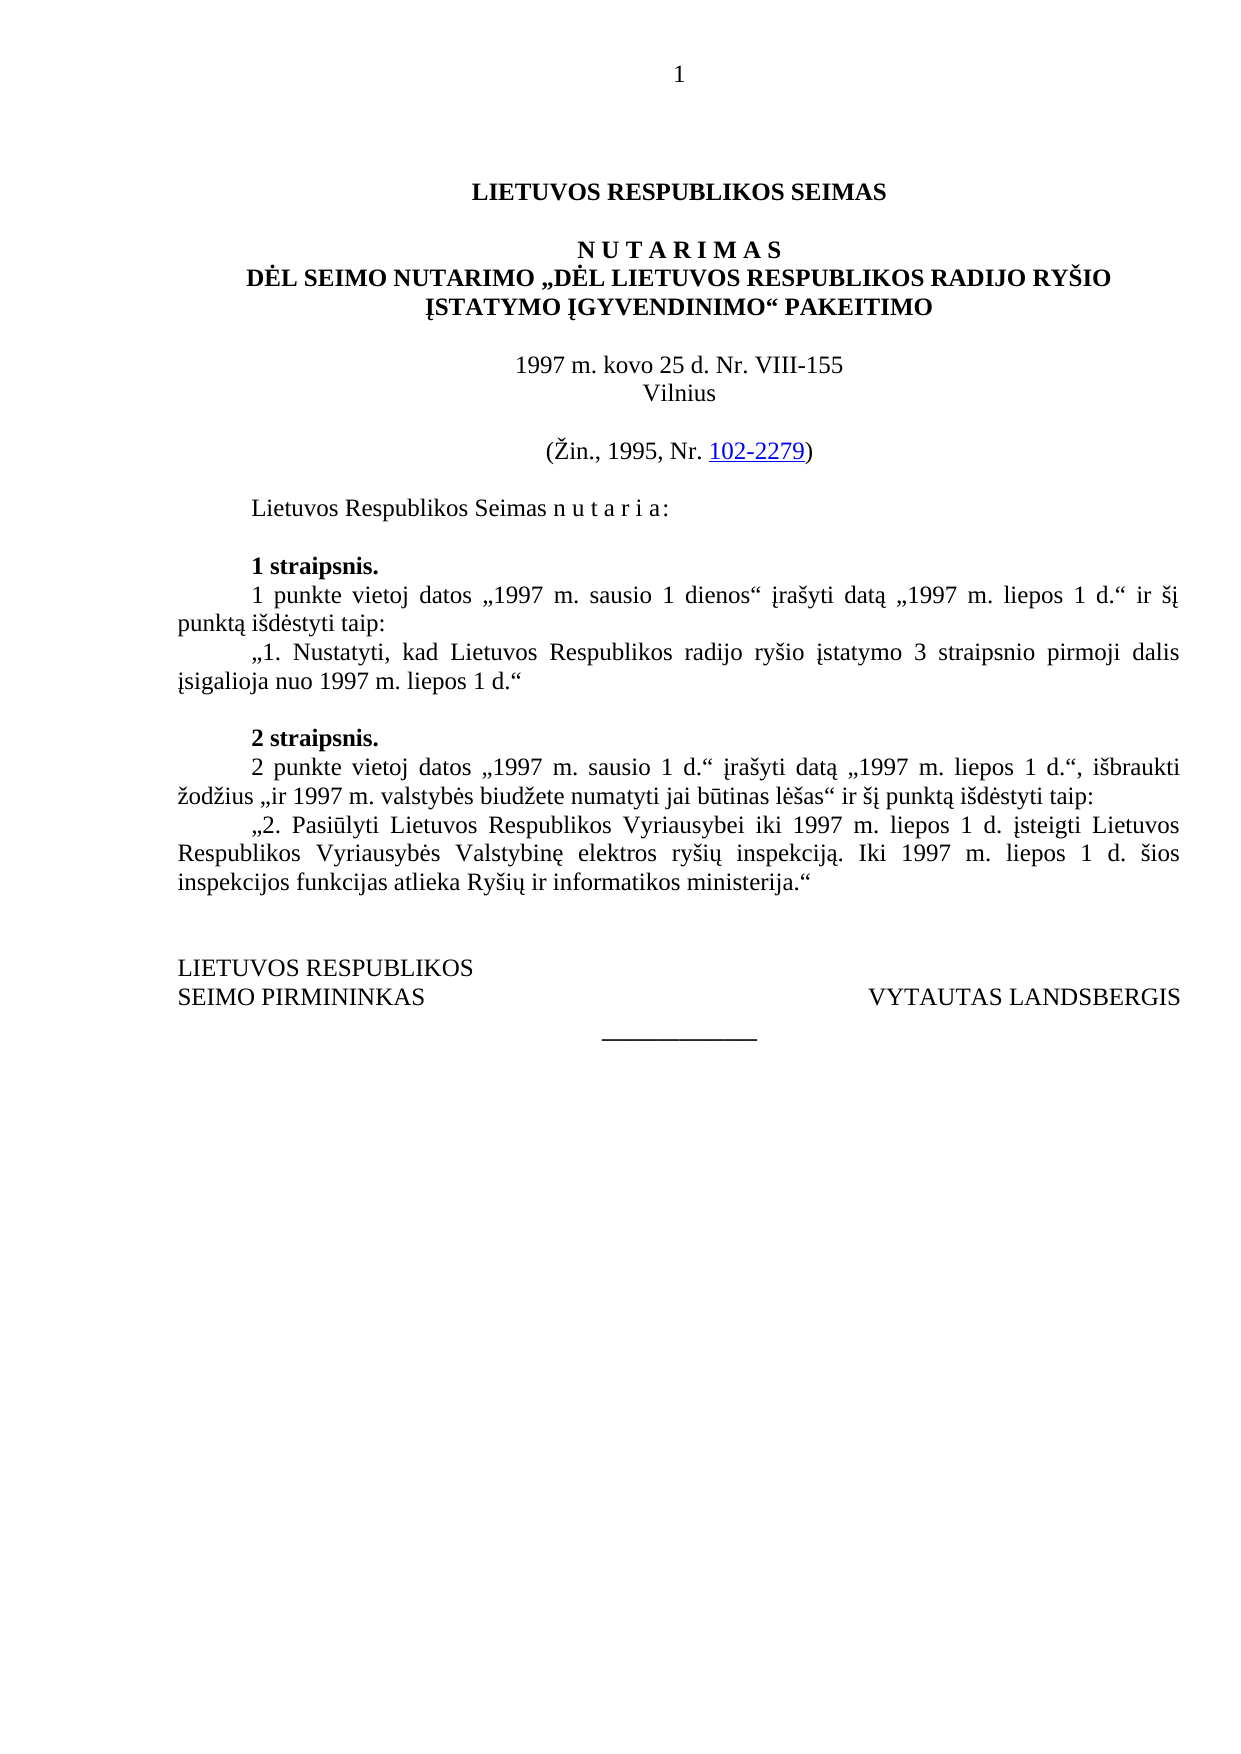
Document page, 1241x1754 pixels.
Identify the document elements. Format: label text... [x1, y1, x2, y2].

text LIETUVOS RESPUBLIKOS [177, 953, 1181, 982]
text 1 punkte vietoj datos „1997 m. sausio 1 dienos“ įrašyti datą „1997 m. liepos 1 d.“ ir šį punktą išdėstyti taip: [177, 580, 1181, 637]
text Vilnius [177, 378, 1181, 407]
text „1. Nustatyti, kad Lietuvos Respublikos radijo ryšio įstatymo 3 straipsnio pirmoji dalis įsigalioja nuo 1997 m. liepos 1 d.“ [177, 637, 1181, 695]
text 1 straipsnis. [177, 551, 1181, 580]
text 1997 m. kovo 25 d. Nr. VIII-155 [177, 350, 1181, 378]
text DĖL SEIMO NUTARIMO „DĖL LIETUVOS RESPUBLIKOS RADIJO RYŠIO ĮSTATYMO ĮGYVENDINIMO“ PAKEITIMO [177, 263, 1181, 321]
text Lietuvos Respublikos Seimas nutaria: [177, 493, 1181, 522]
text N U T A R I M A S [177, 235, 1181, 263]
text LIETUVOS RESPUBLIKOS SEIMAS [177, 177, 1181, 206]
text 2 straipsnis. [177, 723, 1181, 752]
text SEIMO PIRMININKAS VYTAUTAS LANDSBERGIS [177, 982, 1181, 1011]
text (Žin., 1995, Nr. 102-2279) [177, 436, 1181, 465]
text 2 punkte vietoj datos „1997 m. sausio 1 d.“ įrašyti datą „1997 m. liepos 1 d.“, išbraukti žodžius „ir 1997 m. valstybės biudžete numatyti jai būtinas lėšas“ ir šį punktą išdėstyti taip: [177, 752, 1181, 810]
text „2. Pasiūlyti Lietuvos Respublikos Vyriausybei iki 1997 m. liepos 1 d. įsteigti Lietuvos Respublikos Vyriausybės Valstybinę elektros ryšių inspekciją. Iki 1997 m. liepos 1 d. šios inspekcijos funkcijas atlieka Ryšių ir informatikos ministerija.“ [177, 810, 1181, 896]
text ______________ [177, 1011, 1181, 1045]
